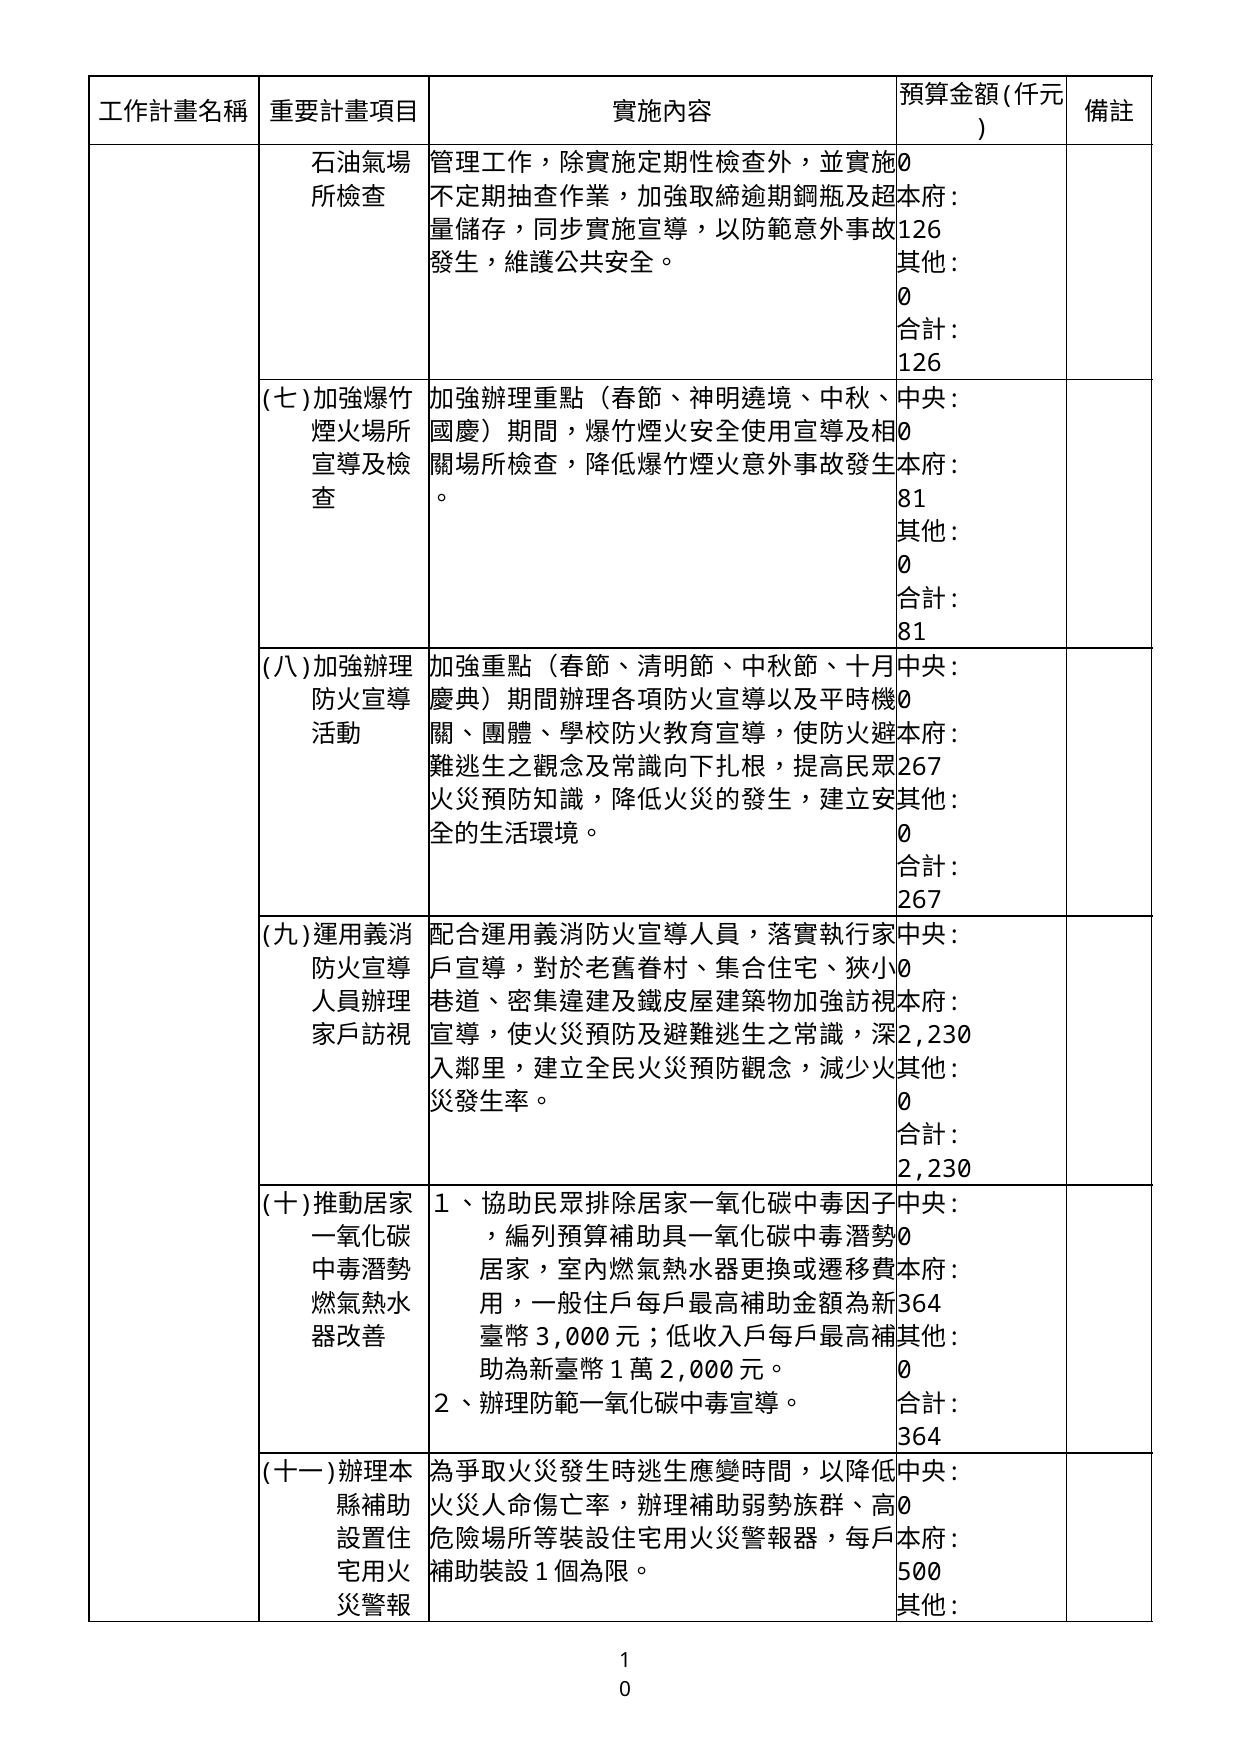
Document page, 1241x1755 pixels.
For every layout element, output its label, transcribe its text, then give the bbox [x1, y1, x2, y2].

table_cell [1067, 1186, 1151, 1452]
table_cell [1067, 1454, 1151, 1621]
table_header 預算金額(仟元) [897, 77, 1066, 143]
table_cell [1067, 380, 1151, 647]
table_header 重要計畫項目 [260, 77, 428, 143]
table_cell [1067, 145, 1151, 378]
table_cell 石油氣場所檢查 [260, 145, 428, 378]
table_cell 加強辦理重點（春節、神明遶境、中秋、國慶）期間，爆竹煙火安全使用宣導及相關場所檢查，降低爆竹煙火意外事故發生。 [430, 380, 896, 647]
table_cell (十)推動居家一氧化碳中毒潛勢燃氣熱水器改善 [260, 1186, 428, 1452]
table_header 實施內容 [430, 77, 896, 143]
table_cell (九)運用義消防火宣導人員辦理家戶訪視 [260, 917, 428, 1184]
table_cell 中央: 0 本府: 81 其他: 0 合計: 81 [897, 380, 1066, 647]
table_cell 對於分裝場、驗瓶場及分銷商等場所加強管理工作，除實施定期性檢查外，並實施不定期抽查作業，加強取締逾期鋼瓶及超量儲存，同步實施宣導，以防範意外事故發生，維護公共安全。 [430, 145, 896, 378]
table_cell 中央: 0 本府: 126 其他: 0 合計: 126 [897, 145, 1066, 378]
table_cell (七)加強爆竹煙火場所宣導及檢查 [260, 380, 428, 647]
table_cell 中央: 0 本府: 500 其他: [897, 1454, 1066, 1621]
table_cell [1067, 917, 1151, 1184]
table_header 工作計畫名稱 [90, 77, 258, 143]
table_cell (八)加強辦理防火宣導活動 [260, 649, 428, 915]
table_cell [1067, 649, 1151, 915]
table_header 備註 [1067, 77, 1151, 143]
table_cell 為爭取火災發生時逃生應變時間，以降低火災人命傷亡率，辦理補助弱勢族群、高危險場所等裝設住宅用火災警報器，每戶補助裝設1個為限。 [430, 1454, 896, 1621]
table_cell １、協助民眾排除居家一氧化碳中毒因子，編列預算補助具一氧化碳中毒潛勢居家，室內燃氣熱水器更換或遷移費用，一般住戶每戶最高補助金額為新臺幣3,000元；低收入戶每戶最高補助為新臺幣1萬2,000元。 ２、辦理防範一氧化碳中毒宣導。 [430, 1186, 896, 1452]
table_cell 加強重點（春節、清明節、中秋節、十月慶典）期間辦理各項防火宣導以及平時機關、團體、學校防火教育宣導，使防火避難逃生之觀念及常識向下扎根，提高民眾火災預防知識，降低火災的發生，建立安全的生活環境。 [430, 649, 896, 915]
table_cell 配合運用義消防火宣導人員，落實執行家戶宣導，對於老舊眷村、集合住宅、狹小巷道、密集違建及鐵皮屋建築物加強訪視宣導，使火災預防及避難逃生之常識，深入鄰里，建立全民火災預防觀念，減少火災發生率。 [430, 917, 896, 1184]
table_cell 中央: 0 本府: 2,230 其他: 0 合計: 2,230 [897, 917, 1066, 1184]
table_cell 中央: 0 本府: 364 其他: 0 合計: 364 [897, 1186, 1066, 1452]
table_cell (十一)辦理本縣補助設置住宅用火災警報 [260, 1454, 428, 1621]
table_cell 中央: 0 本府: 267 其他: 0 合計: 267 [897, 649, 1066, 915]
table_cell [90, 145, 258, 1621]
